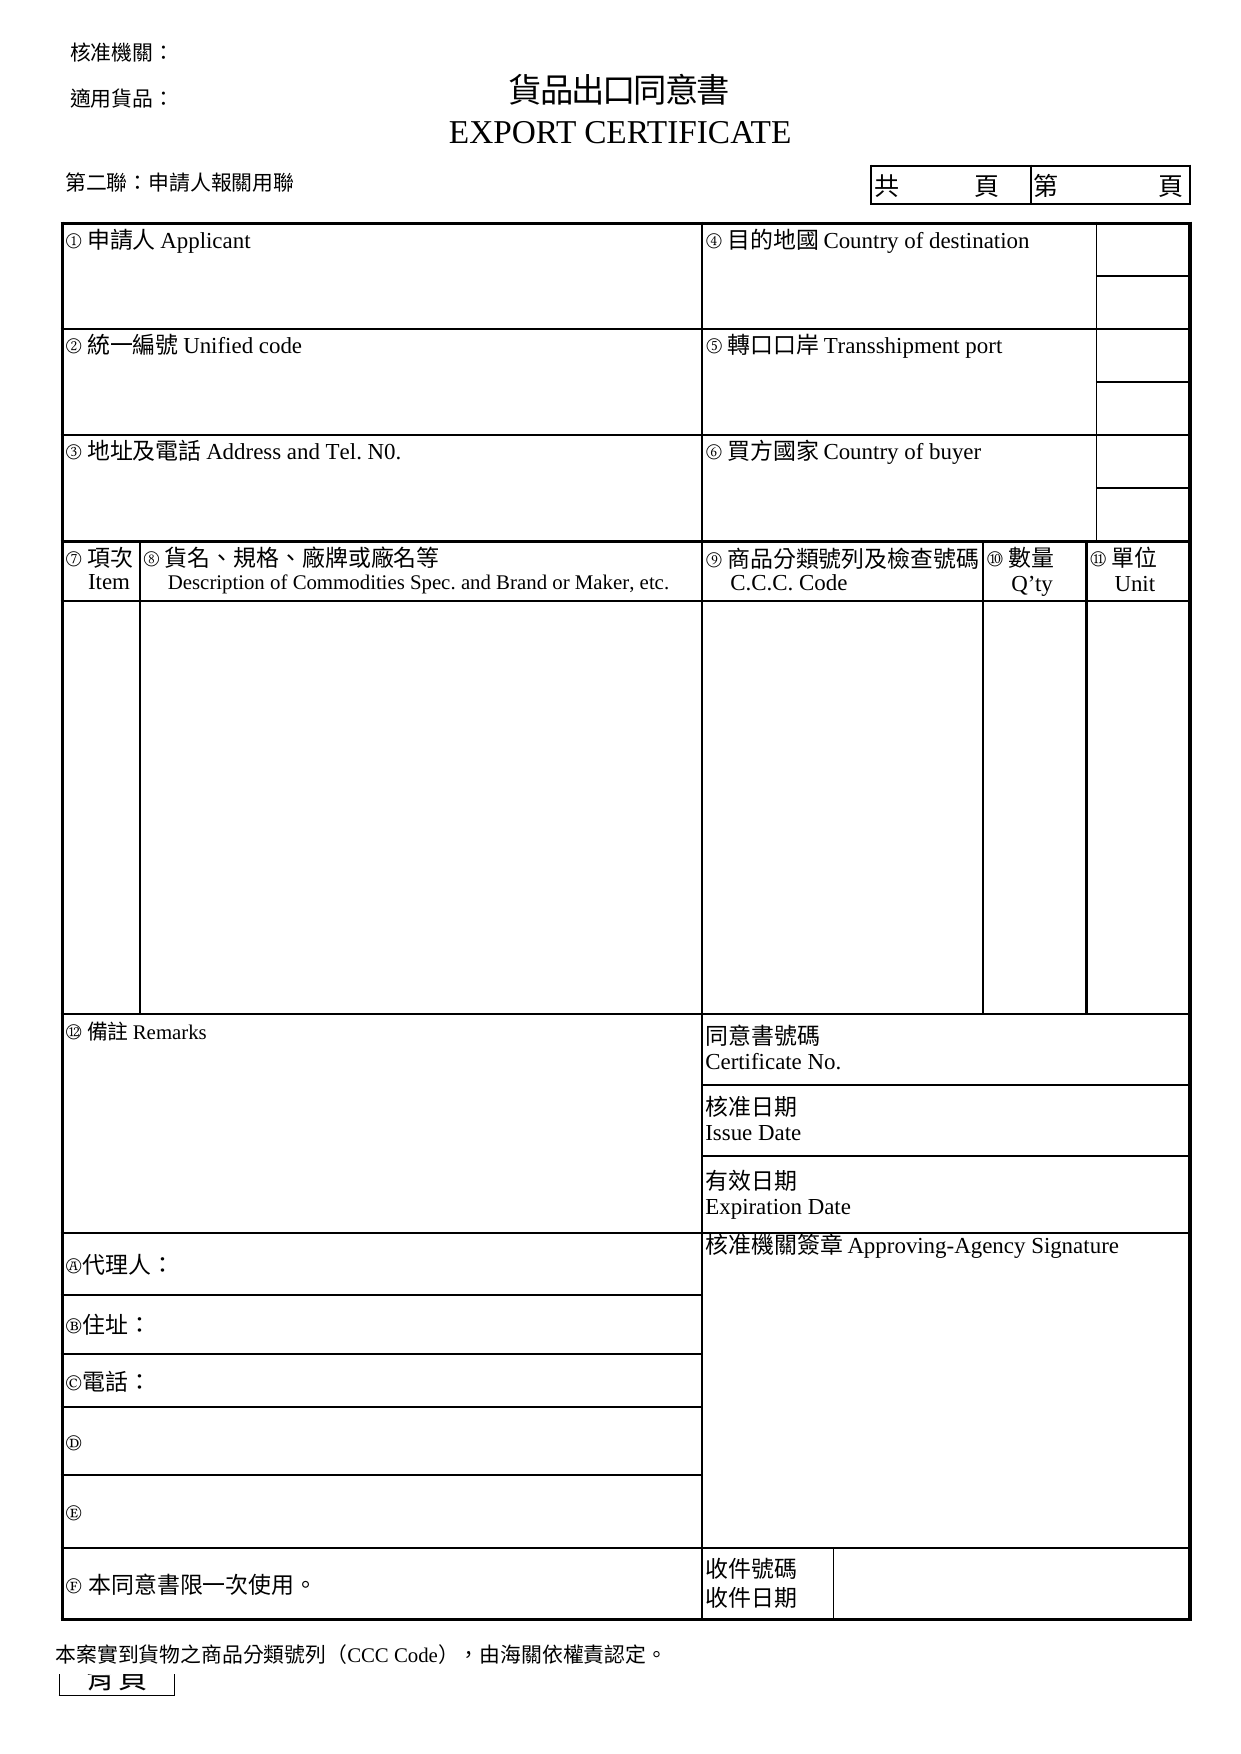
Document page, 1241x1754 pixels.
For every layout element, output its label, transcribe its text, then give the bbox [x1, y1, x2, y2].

table_cell 核准機關簽章Approving-Agency Signature [703, 1234, 1188, 1547]
table_cell ⑦項次 Item [64, 543, 139, 599]
table_cell [984, 602, 1085, 1013]
table_cell 同意書號碼 Certificate No. [703, 1015, 908, 1084]
table_cell Ⓔ [64, 1476, 701, 1547]
table_header ①申請人Applicant [64, 225, 701, 328]
table_cell ⑤轉口口岸Transshipment port [703, 330, 1096, 434]
table_cell [908, 1015, 1188, 1084]
table_cell [141, 602, 701, 1013]
text 本案實到貨物之商品分類號列（CCC Code），由海關依權責認定。 [55, 1644, 813, 1667]
table_cell ⑩數量 Q’ty [984, 543, 1085, 599]
table_cell ⑧貨名、規格、廠牌或廠名等 Description of Commodities Spec. and Brand or Maker, etc. [141, 543, 701, 599]
table_cell 有效日期 Expiration Date [703, 1157, 908, 1232]
table_cell [1097, 489, 1188, 540]
table_cell Ⓒ電話： [64, 1355, 701, 1406]
table_cell [834, 1549, 1188, 1618]
table_cell ⑫備註Remarks [64, 1015, 701, 1232]
table_header 第二聯：申請人報關用聯 [62, 166, 327, 203]
table_cell Ⓐ代理人： [64, 1234, 701, 1294]
table_cell 核准日期 Issue Date [703, 1086, 908, 1154]
table_cell ③地址及電話Address and Tel. N0. [64, 436, 701, 540]
table_header 貨品出口同意書 EXPORT CERTIFICATE [55, 35, 1108, 166]
table_header 第 頁 [1032, 167, 1189, 203]
table_cell 收件號碼 收件日期 [703, 1549, 833, 1618]
table_header [1097, 225, 1188, 275]
table_cell ⑨商品分類號列及檢查號碼 C.C.C. Code [703, 543, 982, 599]
table_cell [908, 1086, 1188, 1154]
table_cell [703, 602, 982, 1013]
table_cell Ⓕ 本同意書限一次使用。 [64, 1549, 701, 1618]
table_header 共 頁 [872, 167, 1030, 203]
table_cell ⑪單位 Unit [1088, 543, 1188, 599]
table_cell [1088, 602, 1188, 1013]
table_cell [64, 602, 139, 1013]
table_header [328, 165, 870, 203]
table_cell [1097, 277, 1188, 328]
table_cell ⑥買方國家Country of buyer [703, 436, 1096, 540]
table_cell Ⓓ [64, 1408, 701, 1474]
table_header 背頁 [60, 1674, 174, 1695]
table_cell [1097, 436, 1188, 487]
table_header ④目的地國Country of destination [703, 225, 1096, 328]
table_cell [908, 1157, 1188, 1232]
table_cell Ⓑ住址： [64, 1296, 701, 1352]
table_cell [1097, 383, 1188, 434]
table_cell [1097, 330, 1188, 381]
table_cell ②統一編號Unified code [64, 330, 701, 434]
